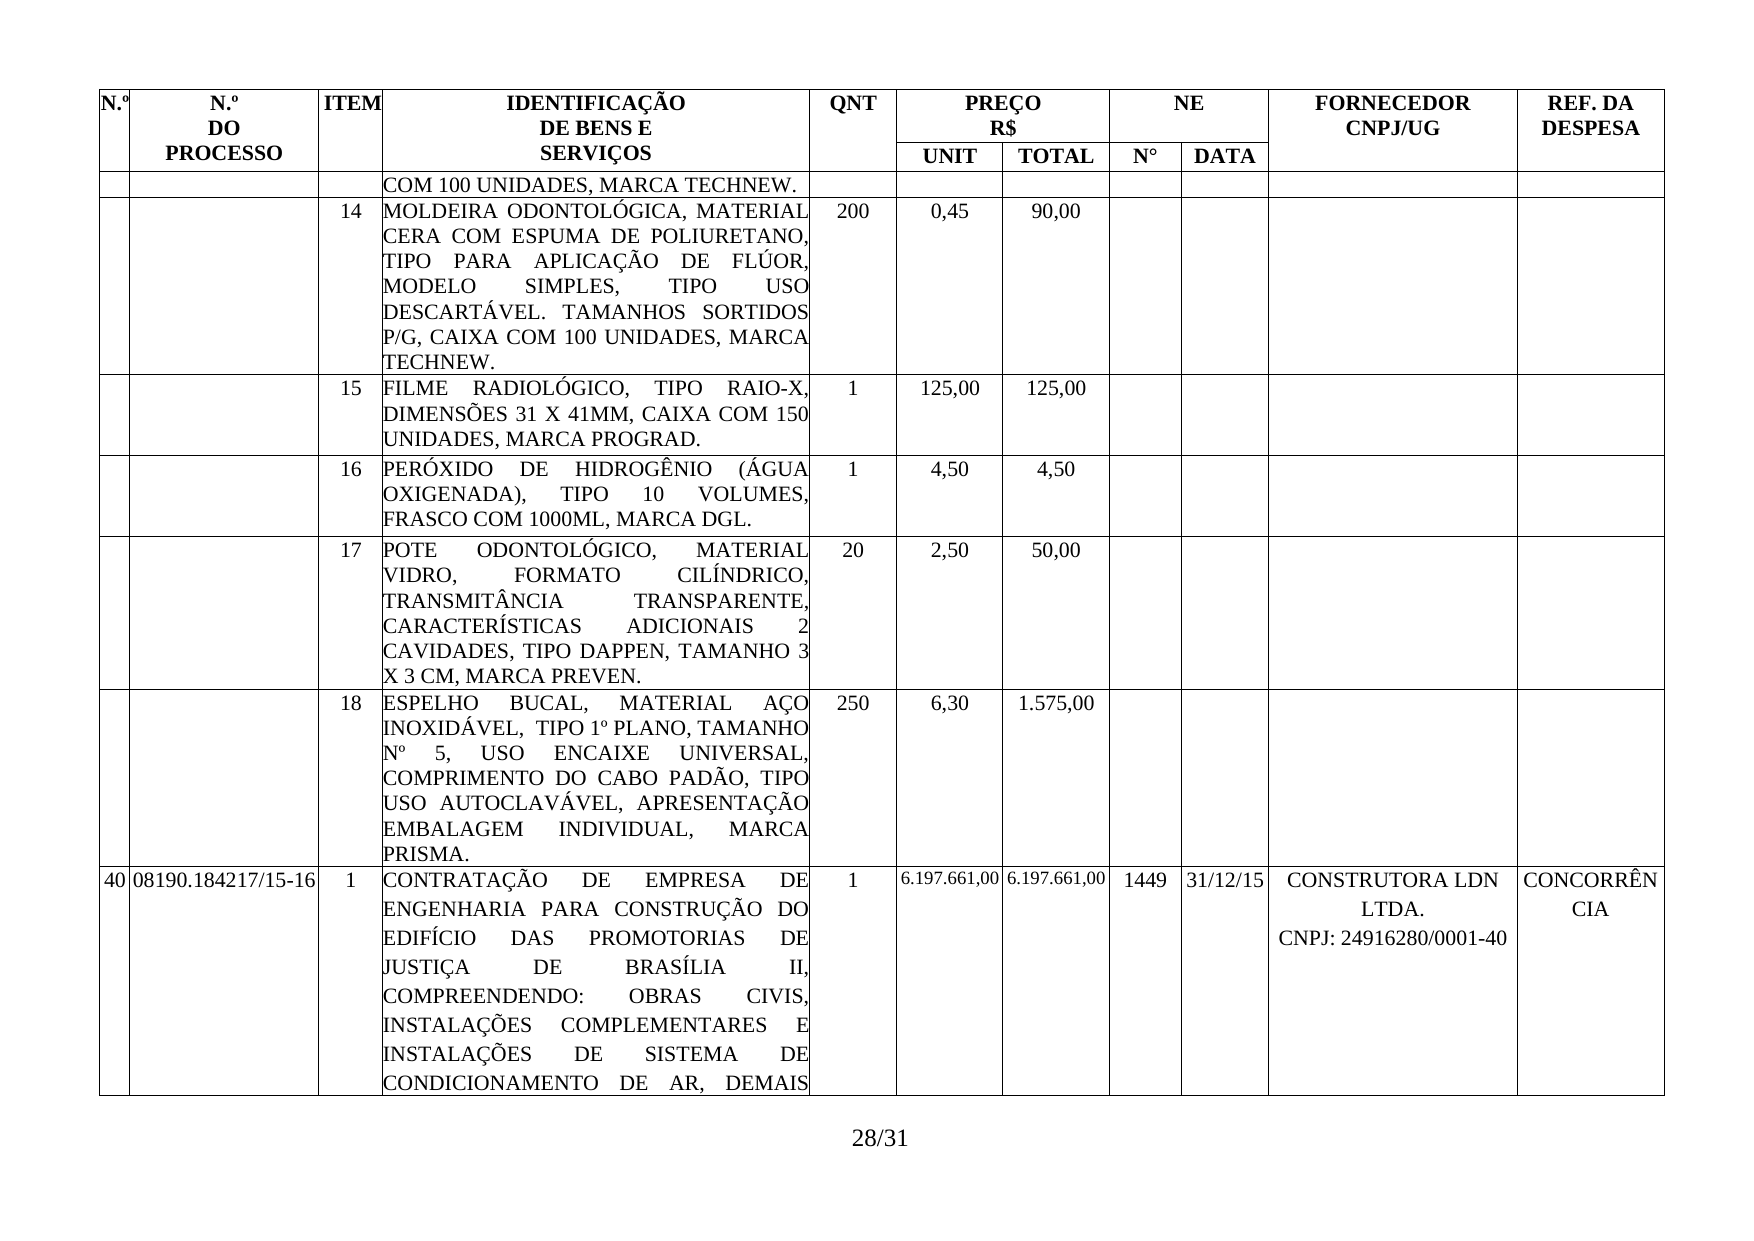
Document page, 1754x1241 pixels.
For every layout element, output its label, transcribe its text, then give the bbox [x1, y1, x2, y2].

table_cell [100, 690, 129, 866]
table_cell [130, 375, 318, 455]
table_cell 16 [319, 456, 382, 536]
table_header IDENTIFICAÇÃO DE BENS E SERVIÇOS [383, 90, 809, 171]
table_cell 4,50 [897, 456, 1002, 536]
table_cell [100, 456, 129, 536]
table_cell 14 [319, 198, 382, 374]
table_header REF. DA DESPESA [1518, 90, 1664, 171]
table_cell 20 [810, 537, 896, 688]
table_cell 1.575,00 [1003, 690, 1109, 866]
table_cell [810, 172, 896, 197]
table_cell [1003, 172, 1109, 197]
table_cell [1182, 456, 1268, 536]
table_cell N° [1110, 143, 1181, 171]
table_cell 6.197.661,00 [897, 867, 1002, 1095]
table_cell [1269, 537, 1517, 688]
table_cell [897, 172, 1002, 197]
table_header FORNECEDOR CNPJ/UG [1269, 90, 1517, 171]
table_cell [1182, 375, 1268, 455]
table_cell [1110, 172, 1181, 197]
table_cell 1 [810, 375, 896, 455]
table_cell [100, 537, 129, 688]
table_cell [1110, 375, 1181, 455]
table_cell 40 [100, 867, 129, 1095]
table_cell [100, 172, 129, 197]
table_cell 1 [810, 456, 896, 536]
table_cell UNIT [897, 143, 1002, 171]
table_cell 125,00 [1003, 375, 1109, 455]
table_cell FILME RADIOLÓGICO, TIPO RAIO-X, DIMENSÕES 31 X 41MM, CAIXA COM 150 UNIDADES, MARCA PROGRAD. [383, 375, 809, 455]
table_cell [1269, 456, 1517, 536]
table_cell 1 [810, 867, 896, 1095]
table_cell 15 [319, 375, 382, 455]
table_cell [1110, 537, 1181, 688]
table_cell 4,50 [1003, 456, 1109, 536]
table_cell COM 100 UNIDADES, MARCA TECHNEW. [383, 172, 809, 197]
table_cell 2,50 [897, 537, 1002, 688]
table_cell [100, 198, 129, 374]
table_cell [319, 172, 382, 197]
table_cell [1269, 198, 1517, 374]
table_cell 0,45 [897, 198, 1002, 374]
table_cell 1449 [1110, 867, 1181, 1095]
table_cell 200 [810, 198, 896, 374]
table_cell 08190.184217/15-16 [130, 867, 318, 1095]
table_cell ESPELHO BUCAL, MATERIAL AÇO INOXIDÁVEL, TIPO 1º PLANO, TAMANHO Nº 5, USO ENCAIXE UNIVERSAL, COMPRIMENTO DO CABO PADÃO, TIPO USO AUTOCLAVÁVEL, APRESENTAÇÃO EMBALAGEM INDIVIDUAL, MARCA PRISMA. [383, 690, 809, 866]
table_header NE [1110, 90, 1268, 142]
table_cell [1110, 456, 1181, 536]
table_cell 250 [810, 690, 896, 866]
table_cell [1518, 375, 1664, 455]
table_cell 18 [319, 690, 382, 866]
table_cell 90,00 [1003, 198, 1109, 374]
table_cell [130, 456, 318, 536]
table_cell DATA [1182, 143, 1268, 171]
table_cell [1269, 375, 1517, 455]
table_cell [1110, 198, 1181, 374]
table_cell [130, 690, 318, 866]
table_cell 1 [319, 867, 382, 1095]
table_header ITEM [319, 90, 382, 171]
table_cell POTE ODONTOLÓGICO, MATERIAL VIDRO, FORMATO CILÍNDRICO, TRANSMITÂNCIA TRANSPARENTE, CARACTERÍSTICAS ADICIONAIS 2 CAVIDADES, TIPO DAPPEN, TAMANHO 3 X 3 CM, MARCA PREVEN. [383, 537, 809, 688]
table_header N.º DO PROCESSO [130, 90, 318, 171]
table_cell CONCORRÊNCIA [1518, 867, 1664, 1095]
table_cell [1182, 172, 1268, 197]
table_cell [100, 375, 129, 455]
table_cell [1269, 172, 1517, 197]
table_header N.º [100, 90, 129, 171]
table_cell [1269, 690, 1517, 866]
table_cell 17 [319, 537, 382, 688]
table_cell [1518, 172, 1664, 197]
table_cell [1518, 198, 1664, 374]
table_cell [130, 537, 318, 688]
table_cell MOLDEIRA ODONTOLÓGICA, MATERIAL CERA COM ESPUMA DE POLIURETANO, TIPO PARA APLICAÇÃO DE FLÚOR, MODELO SIMPLES, TIPO USO DESCARTÁVEL. TAMANHOS SORTIDOS P/G, CAIXA COM 100 UNIDADES, MARCA TECHNEW. [383, 198, 809, 374]
table_cell [130, 172, 318, 197]
table_cell [1518, 456, 1664, 536]
table_header PREÇO R$ [897, 90, 1109, 142]
table_cell [1110, 690, 1181, 866]
table_cell [1182, 690, 1268, 866]
table_cell 125,00 [897, 375, 1002, 455]
table_cell CONSTRUTORA LDN LTDA. CNPJ: 24916280/0001-40 [1269, 867, 1517, 1095]
table_cell PERÓXIDO DE HIDROGÊNIO (ÁGUA OXIGENADA), TIPO 10 VOLUMES, FRASCO COM 1000ML, MARCA DGL. [383, 456, 809, 536]
table_cell 6,30 [897, 690, 1002, 866]
table_header QNT [810, 90, 896, 171]
table_cell TOTAL [1003, 143, 1109, 171]
table_cell CONTRATAÇÃO DE EMPRESA DE ENGENHARIA PARA CONSTRUÇÃO DO EDIFÍCIO DAS PROMOTORIAS DE JUSTIÇA DE BRASÍLIA II, COMPREENDENDO: OBRAS CIVIS, INSTALAÇÕES COMPLEMENTARES E INSTALAÇÕES DE SISTEMA DE CONDICIONAMENTO DE AR, DEMAIS [383, 867, 809, 1095]
table_cell 31/12/15 [1182, 867, 1268, 1095]
table_cell [1518, 690, 1664, 866]
table_cell [130, 198, 318, 374]
table_cell 6.197.661,00 [1003, 867, 1109, 1095]
table_cell [1518, 537, 1664, 688]
table_cell [1182, 198, 1268, 374]
table_cell 50,00 [1003, 537, 1109, 688]
table_cell [1182, 537, 1268, 688]
